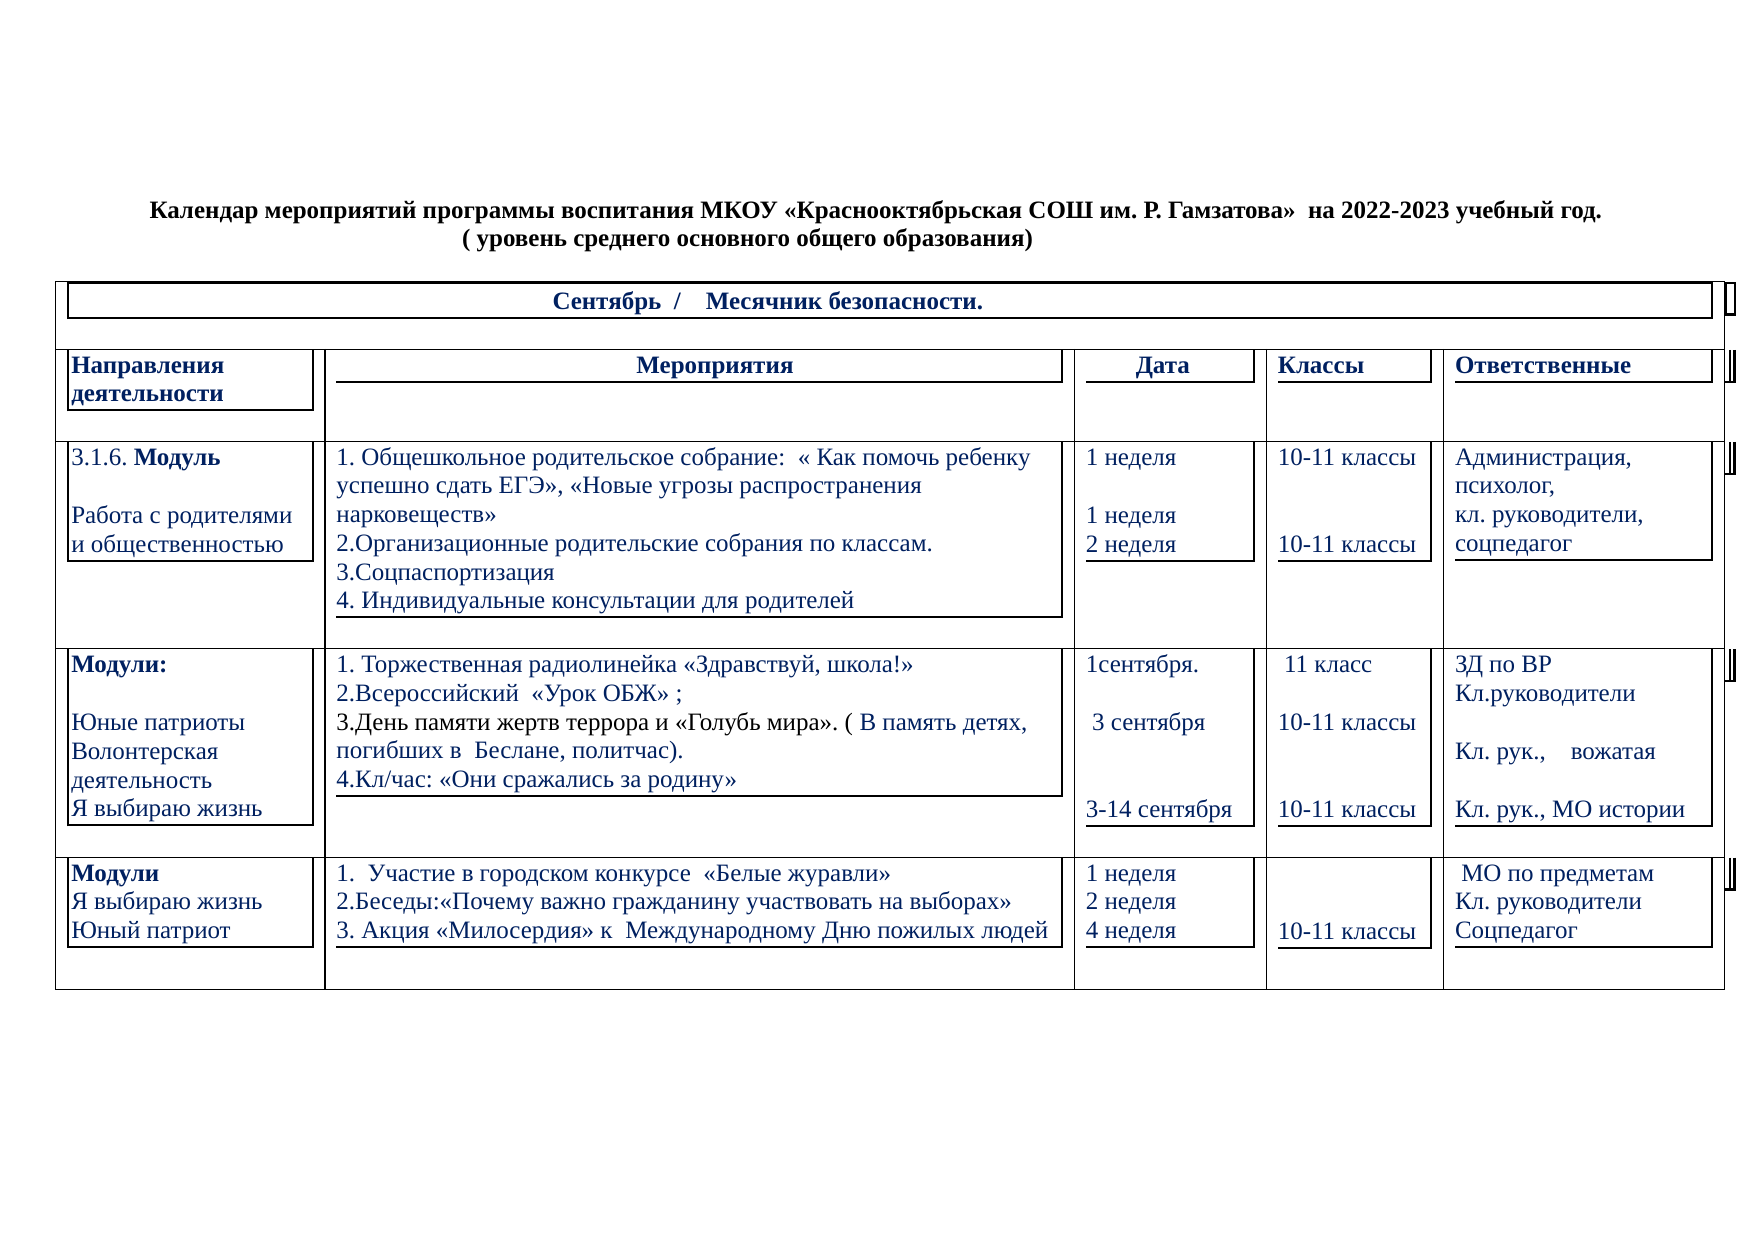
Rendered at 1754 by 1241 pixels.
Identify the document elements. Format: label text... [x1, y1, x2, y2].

table_cell 1сентября. 3 сентября 3-14 сентября [1075, 649, 1266, 857]
table_header [1727, 284, 1732, 313]
table_cell Мероприятия [326, 350, 1074, 441]
table_cell 3.1.6. Модуль Работа с родителями и общественностью [56, 442, 324, 648]
table_cell Администрация, психолог, кл. руководители, соцпедагог [1444, 442, 1724, 648]
table_cell Ответственные [1444, 350, 1724, 441]
text ( уровень среднего основного общего образования) [118, 223, 1636, 252]
table_cell Модули Я выбираю жизнь Юный патриот [56, 858, 324, 988]
table_cell 1 неделя 1 неделя 2 неделя [1075, 442, 1266, 648]
table_cell Модули: Юные патриоты Волонтерская деятельность Я выбираю жизнь [56, 649, 324, 857]
table_cell Направления деятельности [56, 350, 324, 441]
table_cell МО по предметам Кл. руководители Соцпедагог [1444, 858, 1724, 988]
table_cell 10-11 классы 10-11 классы [1267, 442, 1443, 648]
table_cell ЗД по ВР Кл.руководители Кл. рук., вожатая Кл. рук., МО истории [1444, 649, 1724, 857]
table_cell 1. Торжественная радиолинейка «Здравствуй, школа!» 2.Всероссийский «Урок ОБЖ» ; 3.День памяти жертв террора и «Голубь мира». ( В память детях, погибших в Беслане, политчас). 4.Кл/час: «Они сражались за родину» [326, 649, 1074, 857]
table_cell 1. Общешкольное родительское собрание: « Как помочь ребенку успешно сдать ЕГЭ», «Новые угрозы распространения нарковеществ» 2.Организационные родительские собрания по классам. 3.Соцпаспортизация 4. Индивидуальные консультации для родителей [326, 442, 1074, 648]
table_cell 1. Участие в городском конкурсе «Белые журавли» 2.Беседы:«Почему важно гражданину участвовать на выборах» 3. Акция «Милосердия» к Международному Дню пожилых людей [326, 858, 1074, 988]
table_cell Дата [1075, 350, 1266, 441]
text Календар мероприятий программы воспитания МКОУ «Краснооктябрьская СОШ им. Р. Гамзатова» на 2022-2023 учебный год. [118, 195, 1636, 223]
table_cell [1728, 682, 1732, 857]
table_cell [1728, 891, 1732, 988]
table_cell [1728, 383, 1732, 441]
table_cell 10-11 классы [1267, 858, 1443, 988]
table_cell [1728, 475, 1732, 648]
table_header [1725, 316, 1732, 349]
table_cell 11 класс 10-11 классы 10-11 классы [1267, 649, 1443, 857]
table_cell Классы [1267, 350, 1443, 441]
table_cell 1 неделя 2 неделя 4 неделя [1075, 858, 1266, 988]
table_header Сентябрь / Месячник безопасности. [56, 282, 1724, 349]
